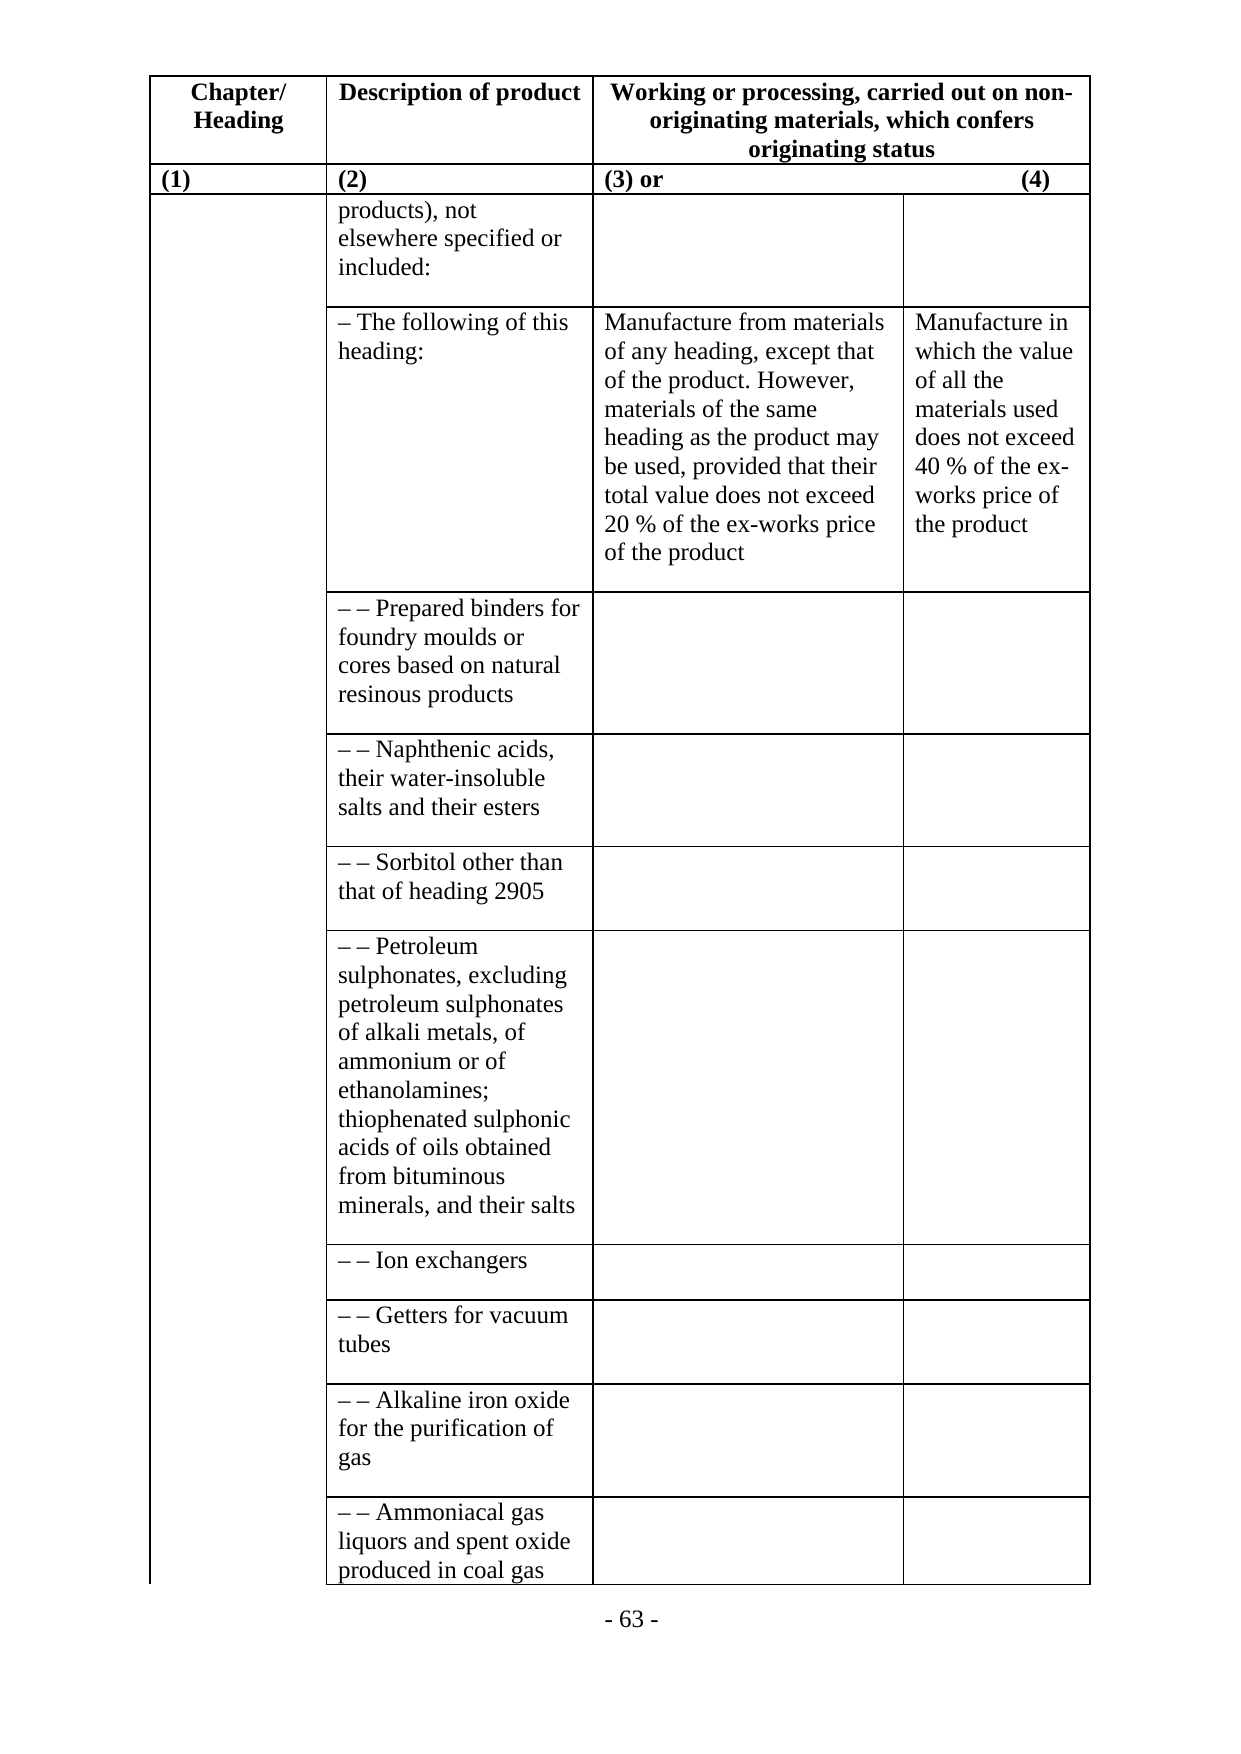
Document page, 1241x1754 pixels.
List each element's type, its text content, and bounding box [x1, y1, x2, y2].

table_cell [594, 931, 903, 1244]
table_cell [151, 195, 326, 306]
table_cell Manufacture in which the value of all the materials used does not exceed 40 % of the ex-works price of the product [904, 308, 1089, 591]
table_cell [904, 735, 1089, 846]
table_cell Manufacture from materials of any heading, except that of the product. However, materials of the same heading as the product may be used, provided that their total value does not exceed 20 % of the ex-works price of the product [594, 308, 903, 591]
table_cell [594, 195, 903, 306]
table_header Description of product [327, 77, 592, 163]
table_cell [904, 195, 1089, 306]
table_cell [151, 733, 326, 846]
table_cell – – Prepared binders for foundry moulds or cores based on natural resinous products [327, 593, 592, 733]
table_cell [151, 930, 326, 1244]
table_cell [594, 1498, 903, 1584]
table_cell [594, 1385, 903, 1496]
table_header Chapter/Heading [151, 77, 326, 163]
table_cell [151, 306, 326, 591]
table_cell [151, 1299, 326, 1383]
table_cell [904, 1385, 1089, 1496]
table_header Working or processing, carried out on non-originating materials, which confers originating status [594, 77, 1089, 163]
table_cell [151, 1244, 326, 1299]
table_cell [594, 1301, 903, 1383]
table_cell [151, 591, 326, 733]
table_cell – – Getters for vacuum tubes [327, 1301, 592, 1383]
table_cell [904, 1498, 1089, 1584]
table_cell – The following of this heading: [327, 308, 592, 591]
table_cell [904, 1301, 1089, 1383]
table_cell [151, 846, 326, 930]
table_cell – – Alkaline iron oxide for the purification of gas [327, 1385, 592, 1496]
table_cell – – Naphthenic acids, their water-insoluble salts and their esters [327, 735, 592, 846]
table_cell [904, 1245, 1089, 1299]
table_cell [904, 931, 1089, 1244]
table_cell [151, 1496, 326, 1584]
table_cell (3) or (4) [594, 165, 1089, 193]
table_cell products), not elsewhere specified or included: [327, 195, 592, 306]
table_cell (1) [151, 165, 326, 193]
table_cell – – Ion exchangers [327, 1245, 592, 1299]
table_cell [594, 735, 903, 846]
table_cell – – Petroleum sulphonates, excluding petroleum sulphonates of alkali metals, of ammonium or of ethanolamines; thiophenated sulphonic acids of oils obtained from bituminous minerals, and their salts [327, 931, 592, 1244]
table_cell [594, 847, 903, 930]
table_cell [904, 847, 1089, 930]
table_cell – – Sorbitol other than that of heading 2905 [327, 847, 592, 930]
table_cell (2) [327, 165, 592, 193]
table_cell [594, 593, 903, 733]
table_cell [904, 593, 1089, 733]
table_cell [594, 1245, 903, 1299]
table_cell – – Ammoniacal gas liquors and spent oxide produced in coal gas [327, 1498, 592, 1584]
table_cell [151, 1383, 326, 1496]
